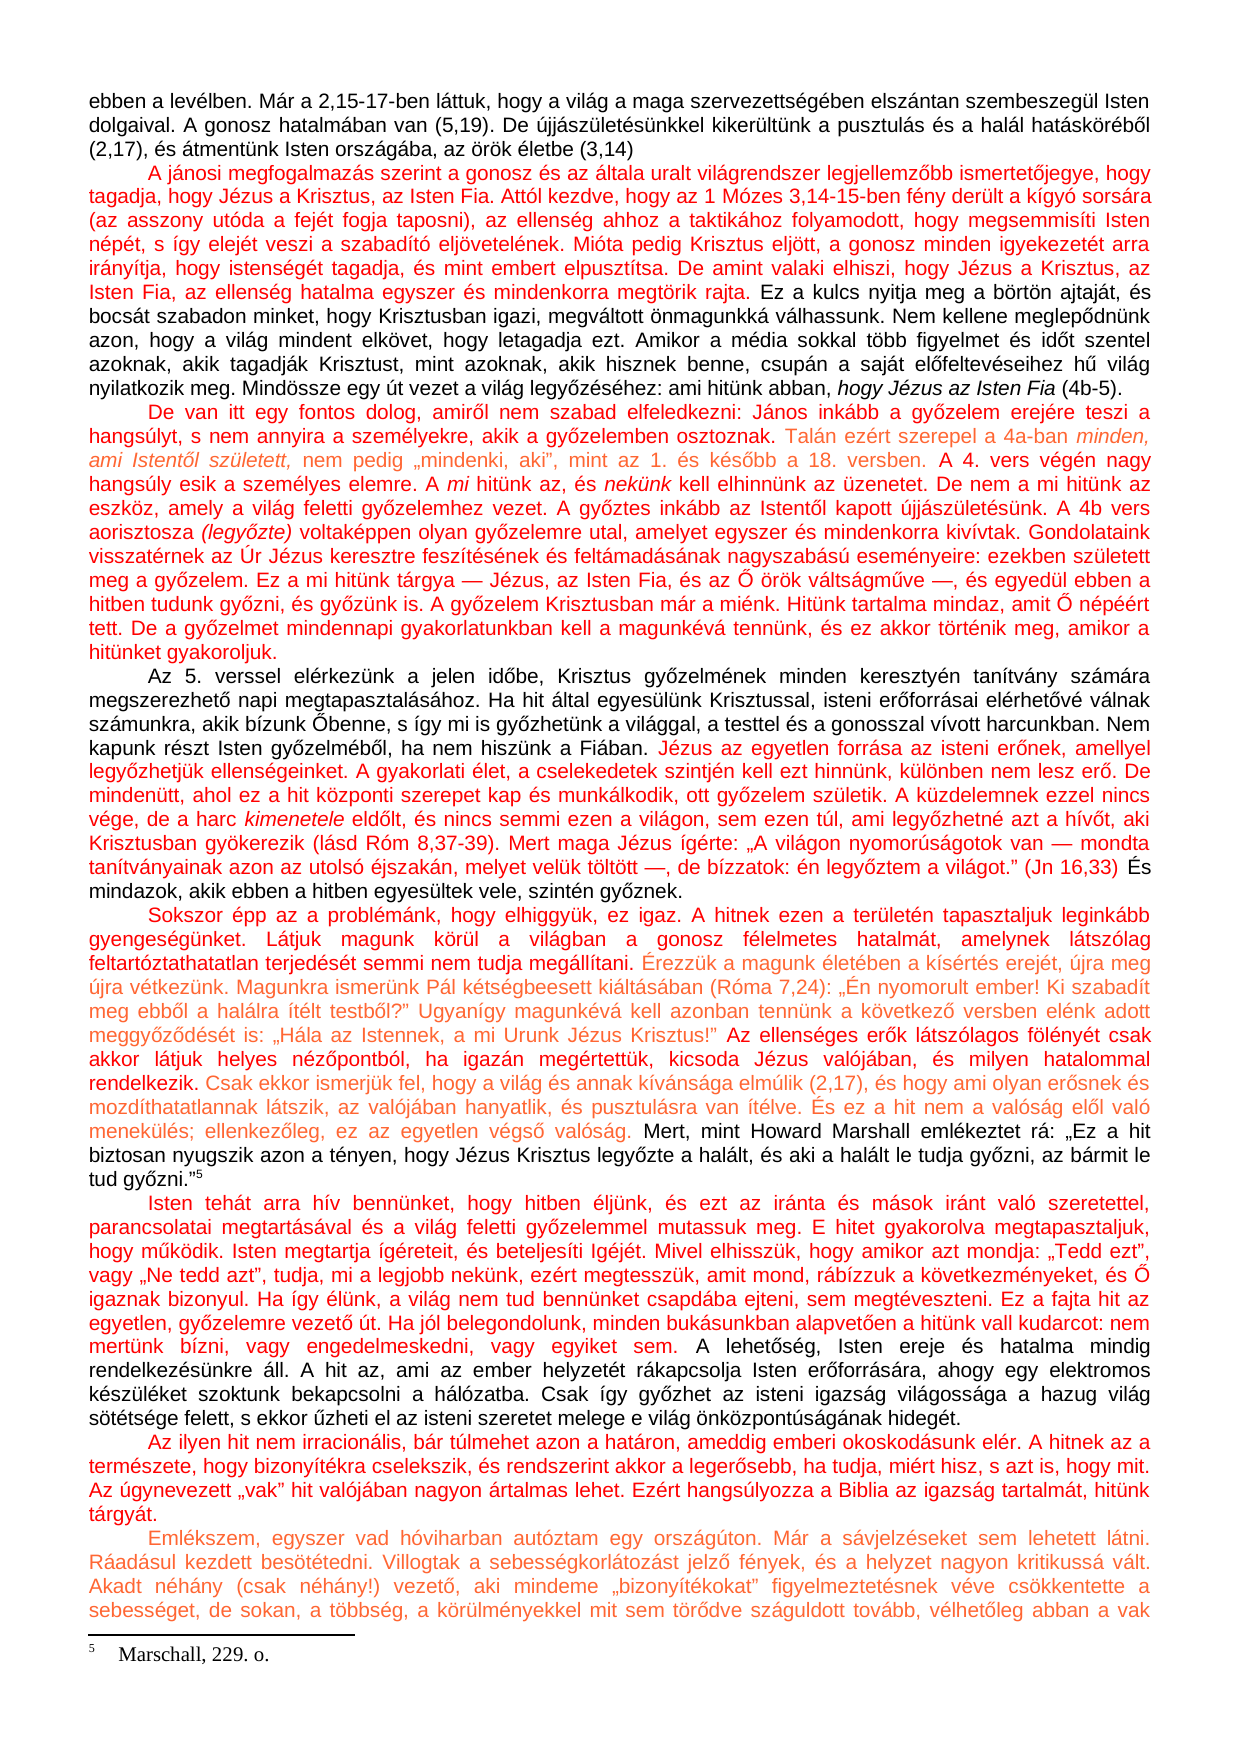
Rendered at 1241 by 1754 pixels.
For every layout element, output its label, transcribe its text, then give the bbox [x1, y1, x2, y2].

text Marschall, 229. o. [88, 1641, 1152, 1665]
text ebben a levélben. Már a 2,15-17-ben láttuk, hogy a világ a maga szervezettségében elszántan szembeszegül Isten dolgaival. A gonosz hatalmában van (5,19). De újjászületésünkkel kikerültünk a pusztulás és a halál hatásköréből (2,17), és átmentünk Isten országába, az örök életbe (3,14) [88, 88, 1152, 160]
text A jánosi megfogalmazás szerint a gonosz és az általa uralt világrendszer legjellemzőbb ismertetőjegye, hogy tagadja, hogy Jézus a Krisztus, az Isten Fia. Attól kezdve, hogy az 1 Mózes 3,14-15-ben fény derült a kígyó sorsára (az asszony utóda a fejét fogja taposni), az ellenség ahhoz a taktikához folyamodott, hogy megsemmisíti Isten népét, s így elejét veszi a szabadító eljövetelének. Mióta pedig Krisztus eljött, a gonosz minden igyekezetét arra irányítja, hogy istenségét tagadja, és mint embert elpusztítsa. De amint valaki elhiszi, hogy Jézus a Krisztus, az Isten Fia, az ellenség hatalma egyszer és mindenkorra megtörik rajta. Ez a kulcs nyitja meg a börtön ajtaját, és bocsát szabadon minket, hogy Krisztusban igazi, megváltott önmagunkká válhassunk. Nem kellene meglepődnünk azon, hogy a világ mindent elkövet, hogy letagadja ezt. Amikor a média sokkal több figyelmet és időt szentel azoknak, akik tagadják Krisztust, mint azoknak, akik hisznek benne, csupán a saját előfeltevéseihez hű világ nyilatkozik meg. Mindössze egy út vezet a világ legyőzéséhez: ami hitünk abban, hogy Jézus az Isten Fia (4b-5). [88, 160, 1152, 400]
text De van itt egy fontos dolog, amiről nem szabad elfeledkezni: János inkább a győzelem erejére teszi a hangsúlyt, s nem annyira a személyekre, akik a győzelemben osztoznak. Talán ezért szerepel a 4a-ban minden, ami Istentől született, nem pedig „mindenki, aki”, mint az 1. és később a 18. versben. A 4. vers végén nagy hangsúly esik a személyes elemre. A mi hitünk az, és nekünk kell elhinnünk az üzenetet. De nem a mi hitünk az eszköz, amely a világ feletti győzelemhez vezet. A győztes inkább az Istentől kapott újjászületésünk. A 4b vers aorisztosza (legyőzte) voltaképpen olyan győzelemre utal, amelyet egyszer és mindenkorra kivívtak. Gondolataink visszatérnek az Úr Jézus keresztre feszítésének és feltámadásának nagyszabású eseményeire: ezekben született meg a győzelem. Ez a mi hitünk tárgya — Jézus, az Isten Fia, és az Ő örök váltságműve —, és egyedül ebben a hitben tudunk győzni, és győzünk is. A győzelem Krisztusban már a miénk. Hitünk tartalma mindaz, amit Ő népéért tett. De a győzelmet mindennapi gyakorlatunkban kell a magunkévá tennünk, és ez akkor történik meg, amikor a hitünket gyakoroljuk. [88, 400, 1152, 663]
text Isten tehát arra hív bennünket, hogy hitben éljünk, és ezt az iránta és mások iránt való szeretettel, parancsolatai megtartásával és a világ feletti győzelemmel mutassuk meg. E hitet gyakorolva megtapasztaljuk, hogy működik. Isten megtartja ígéreteit, és beteljesíti Igéjét. Mivel elhisszük, hogy amikor azt mondja: „Tedd ezt”, vagy „Ne tedd azt”, tudja, mi a legjobb nekünk, ezért megtesszük, amit mond, rábízzuk a következményeket, és Ő igaznak bizonyul. Ha így élünk, a világ nem tud bennünket csapdába ejteni, sem megtéveszteni. Ez a fajta hit az egyetlen, győzelemre vezető út. Ha jól belegondolunk, minden bukásunkban alapvetően a hitünk vall kudarcot: nem mertünk bízni, vagy engedelmeskedni, vagy egyiket sem. A lehetőség, Isten ereje és hatalma mindig rendelkezésünkre áll. A hit az, ami az ember helyzetét rákapcsolja Isten erőforrására, ahogy egy elektromos készüléket szoktunk bekapcsolni a hálózatba. Csak így győzhet az isteni igazság világossága a hazug világ sötétsége felett, s ekkor űzheti el az isteni szeretet melege e világ önközpontúságának hidegét. [88, 1191, 1152, 1430]
text Az ilyen hit nem irracionális, bár túlmehet azon a határon, ameddig emberi okoskodásunk elér. A hitnek az a természete, hogy bizonyítékra cselekszik, és rendszerint akkor a legerősebb, ha tudja, miért hisz, s azt is, hogy mit. Az úgynevezett „vak” hit valójában nagyon ártalmas lehet. Ezért hangsúlyozza a Biblia az igazság tartalmát, hitünk tárgyát. [88, 1430, 1152, 1526]
text Az 5. verssel elérkezünk a jelen időbe, Krisztus győzelmének minden keresztyén tanítvány számára megszerezhető napi megtapasztalásához. Ha hit által egyesülünk Krisztussal, isteni erőforrásai elérhetővé válnak számunkra, akik bízunk Őbenne, s így mi is győzhetünk a világgal, a testtel és a gonosszal vívott harcunkban. Nem kapunk részt Isten győzelméből, ha nem hiszünk a Fiában. Jézus az egyetlen forrása az isteni erőnek, amellyel legyőzhetjük ellenségeinket. A gyakorlati élet, a cselekedetek szintjén kell ezt hinnünk, különben nem lesz erő. De mindenütt, ahol ez a hit központi szerepet kap és munkálkodik, ott győzelem születik. A küzdelemnek ezzel nincs vége, de a harc kimenetele eldőlt, és nincs semmi ezen a világon, sem ezen túl, ami legyőzhetné azt a hívőt, aki Krisztusban gyökerezik (lásd Róm 8,37-39). Mert maga Jézus ígérte: „A világon nyomorúságotok van — mondta tanítványainak azon az utolsó éjszakán, melyet velük töltött —, de bízzatok: én legyőztem a világot.” (Jn 16,33) És mindazok, akik ebben a hitben egyesültek vele, szintén győznek. [88, 663, 1152, 903]
text Emlékszem, egyszer vad hóviharban autóztam egy országúton. Már a sávjelzéseket sem lehetett látni. Ráadásul kezdett besötétedni. Villogtak a sebességkorlátozást jelző fények, és a helyzet nagyon kritikussá vált. Akadt néhány (csak néhány!) vezető, aki mindeme „bizonyítékokat” figyelmeztetésnek véve csökkentette a sebességet, de sokan, a többség, a körülményekkel mit sem törődve száguldott tovább, vélhetőleg abban a vak [88, 1526, 1152, 1622]
text Sokszor épp az a problémánk, hogy elhiggyük, ez igaz. A hitnek ezen a területén tapasztaljuk leginkább gyengeségünket. Látjuk magunk körül a világban a gonosz félelmetes hatalmát, amelynek látszólag feltartóztathatatlan terjedését semmi nem tudja megállítani. Érezzük a magunk életében a kísértés erejét, újra meg újra vétkezünk. Magunkra ismerünk Pál kétségbeesett kiáltásában (Róma 7,24): „Én nyomorult ember! Ki szabadít meg ebből a halálra ítélt testből?” Ugyanígy magunkévá kell azonban tennünk a következő versben elénk adott meggyőződését is: „Hála az Istennek, a mi Urunk Jézus Krisztus!” Az ellenséges erők látszólagos fölényét csak akkor látjuk helyes nézőpontból, ha igazán megértettük, kicsoda Jézus valójában, és milyen hatalommal rendelkezik. Csak ekkor ismerjük fel, hogy a világ és annak kívánsága elmúlik (2,17), és hogy ami olyan erősnek és mozdíthatatlannak látszik, az valójában hanyatlik, és pusztulásra van ítélve. És ez a hit nem a valóság elől való menekülés; ellenkezőleg, ez az egyetlen végső valóság. Mert, mint Howard Marshall emlékeztet rá: „Ez a hit biztosan nyugszik azon a tényen, hogy Jézus Krisztus legyőzte a halált, és aki a halált le tudja győzni, az bármit le tud győzni.” [88, 903, 1152, 1191]
